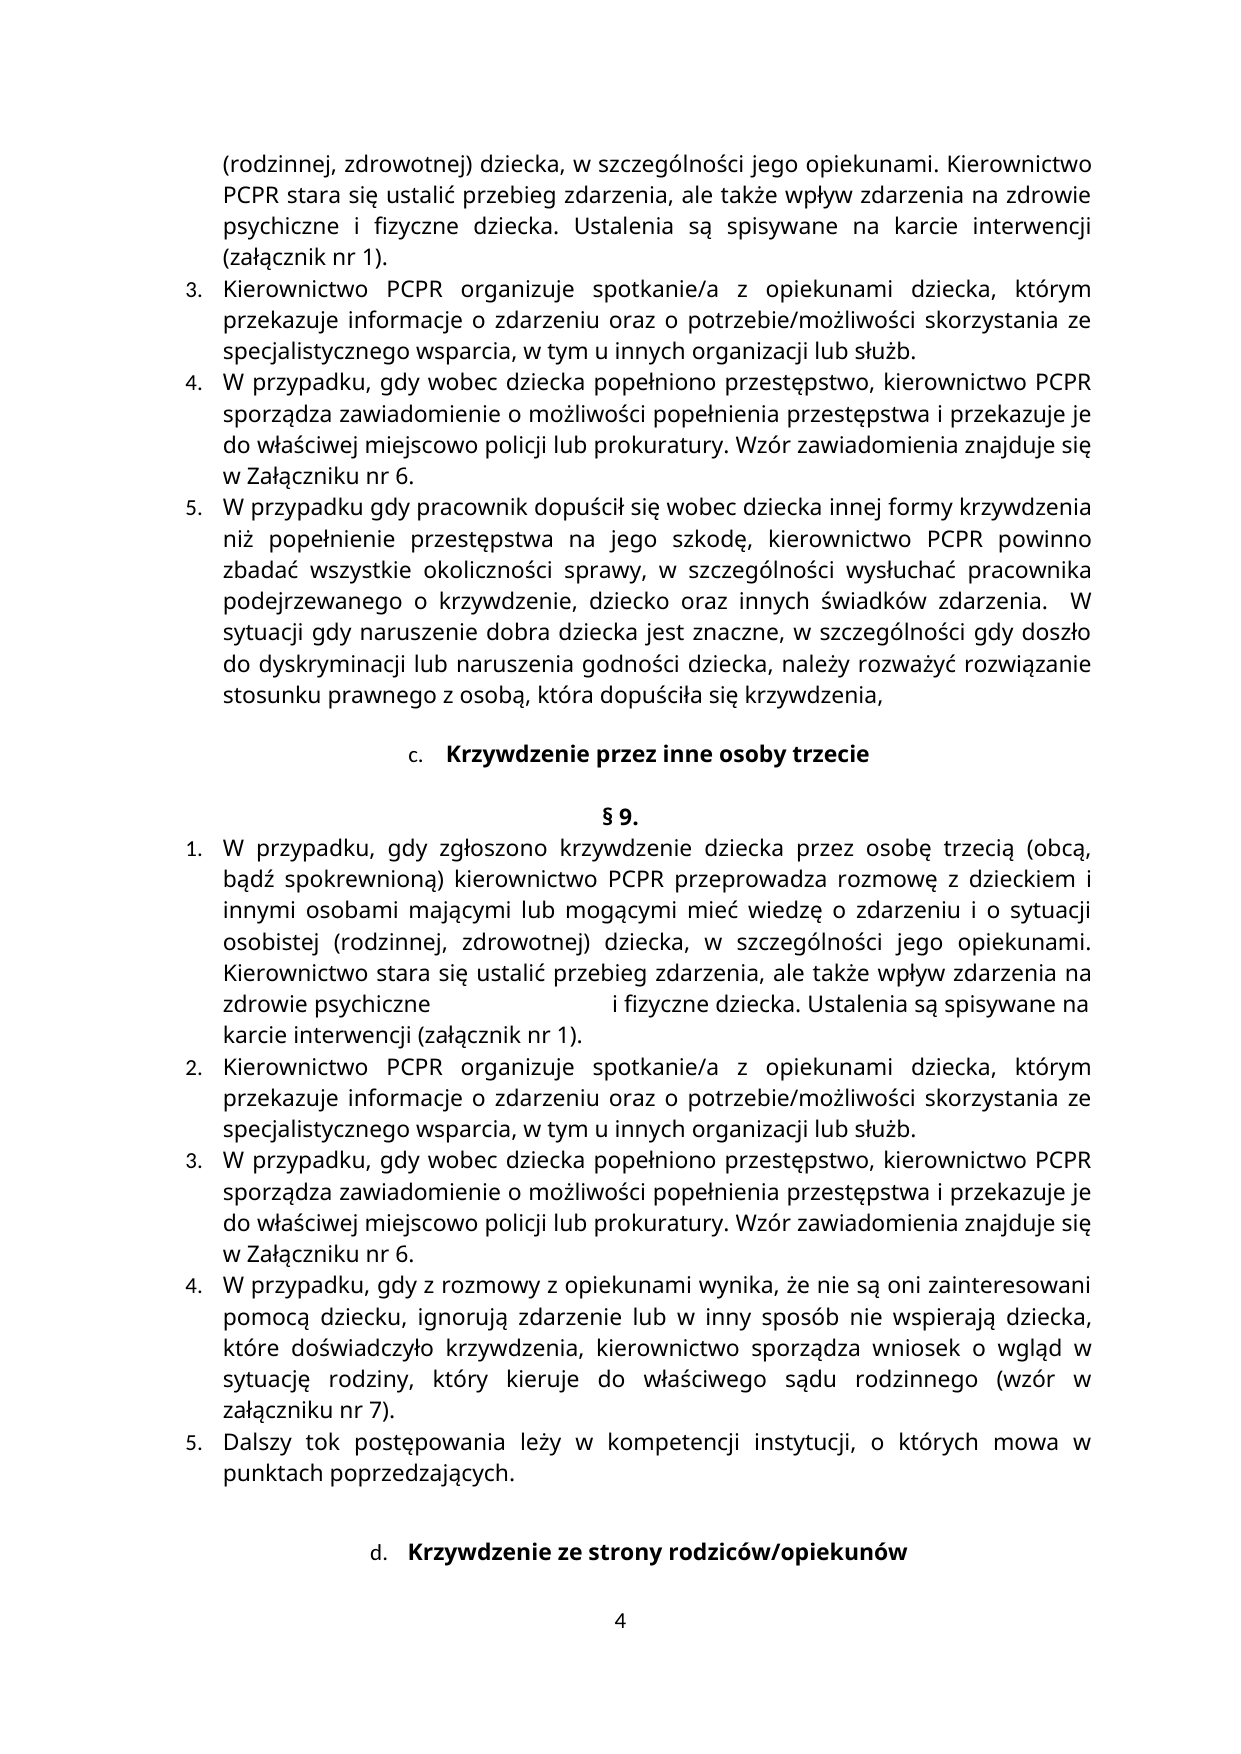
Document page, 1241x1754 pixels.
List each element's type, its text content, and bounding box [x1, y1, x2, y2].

text § 9. [148, 801, 1093, 832]
list W przypadku gdy pracownik dopuścił się wobec dziecka innej formy krzywdzenia niż popełnienie przestępstwa na jego szkodę, kierownictwo PCPR powinno zbadać wszystkie okoliczności sprawy, w szczególności wysłuchać pracownika podejrzewanego o krzywdzenie, dziecko oraz innych świadków zdarzenia. W sytuacji gdy naruszenie dobra dziecka jest znaczne, w szczególności gdy doszło do dyskryminacji lub naruszenia godności dziecka, należy rozważyć rozwiązanie stosunku prawnego z osobą, która dopuściła się krzywdzenia, [185, 491, 1093, 710]
list Kierownictwo PCPR organizuje spotkanie/a z opiekunami dziecka, którym przekazuje informacje o zdarzeniu oraz o potrzebie/możliwości skorzystania ze specjalistycznego wsparcia, w tym u innych organizacji lub służb. [185, 273, 1093, 366]
list W przypadku, gdy z rozmowy z opiekunami wynika, że nie są oni zainteresowani pomocą dziecku, ignorują zdarzenie lub w inny sposób nie wspierają dziecka, które doświadczyło krzywdzenia, kierownictwo sporządza wniosek o wgląd w sytuację rodziny, który kieruje do właściwego sądu rodzinnego (wzór w załączniku nr 7). [185, 1269, 1093, 1426]
list Kierownictwo PCPR organizuje spotkanie/a z opiekunami dziecka, którym przekazuje informacje o zdarzeniu oraz o potrzebie/możliwości skorzystania ze specjalistycznego wsparcia, w tym u innych organizacji lub służb. [185, 1051, 1093, 1144]
list Dalszy tok postępowania leży w kompetencji instytucji, o których mowa w punktach poprzedzających. [185, 1426, 1093, 1488]
list W przypadku, gdy wobec dziecka popełniono przestępstwo, kierownictwo PCPR sporządza zawiadomienie o możliwości popełnienia przestępstwa i przekazuje je do właściwej miejscowo policji lub prokuratury. Wzór zawiadomienia znajduje się w Załączniku nr 6. [185, 366, 1093, 491]
list Krzywdzenie ze strony rodziców/opiekunów [185, 1536, 1093, 1567]
list Krzywdzenie przez inne osoby trzecie [185, 738, 1093, 769]
list W przypadku, gdy zgłoszono krzywdzenie dziecka przez osobę trzecią (obcą, bądź spokrewnioną) kierownictwo PCPR przeprowadza rozmowę z dzieckiem i innymi osobami mającymi lub mogącymi mieć wiedzę o zdarzeniu i o sytuacji osobistej (rodzinnej, zdrowotnej) dziecka, w szczególności jego opiekunami. Kierownictwo stara się ustalić przebieg zdarzenia, ale także wpływ zdarzenia na zdrowie psychiczne i fizyczne dziecka. Ustalenia są spisywane na karcie interwencji (załącznik nr 1). [185, 832, 1093, 1051]
list (rodzinnej, zdrowotnej) dziecka, w szczególności jego opiekunami. Kierownictwo PCPR stara się ustalić przebieg zdarzenia, ale także wpływ zdarzenia na zdrowie psychiczne i fizyczne dziecka. Ustalenia są spisywane na karcie interwencji (załącznik nr 1). [185, 148, 1093, 273]
list W przypadku, gdy wobec dziecka popełniono przestępstwo, kierownictwo PCPR sporządza zawiadomienie o możliwości popełnienia przestępstwa i przekazuje je do właściwej miejscowo policji lub prokuratury. Wzór zawiadomienia znajduje się w Załączniku nr 6. [185, 1144, 1093, 1269]
